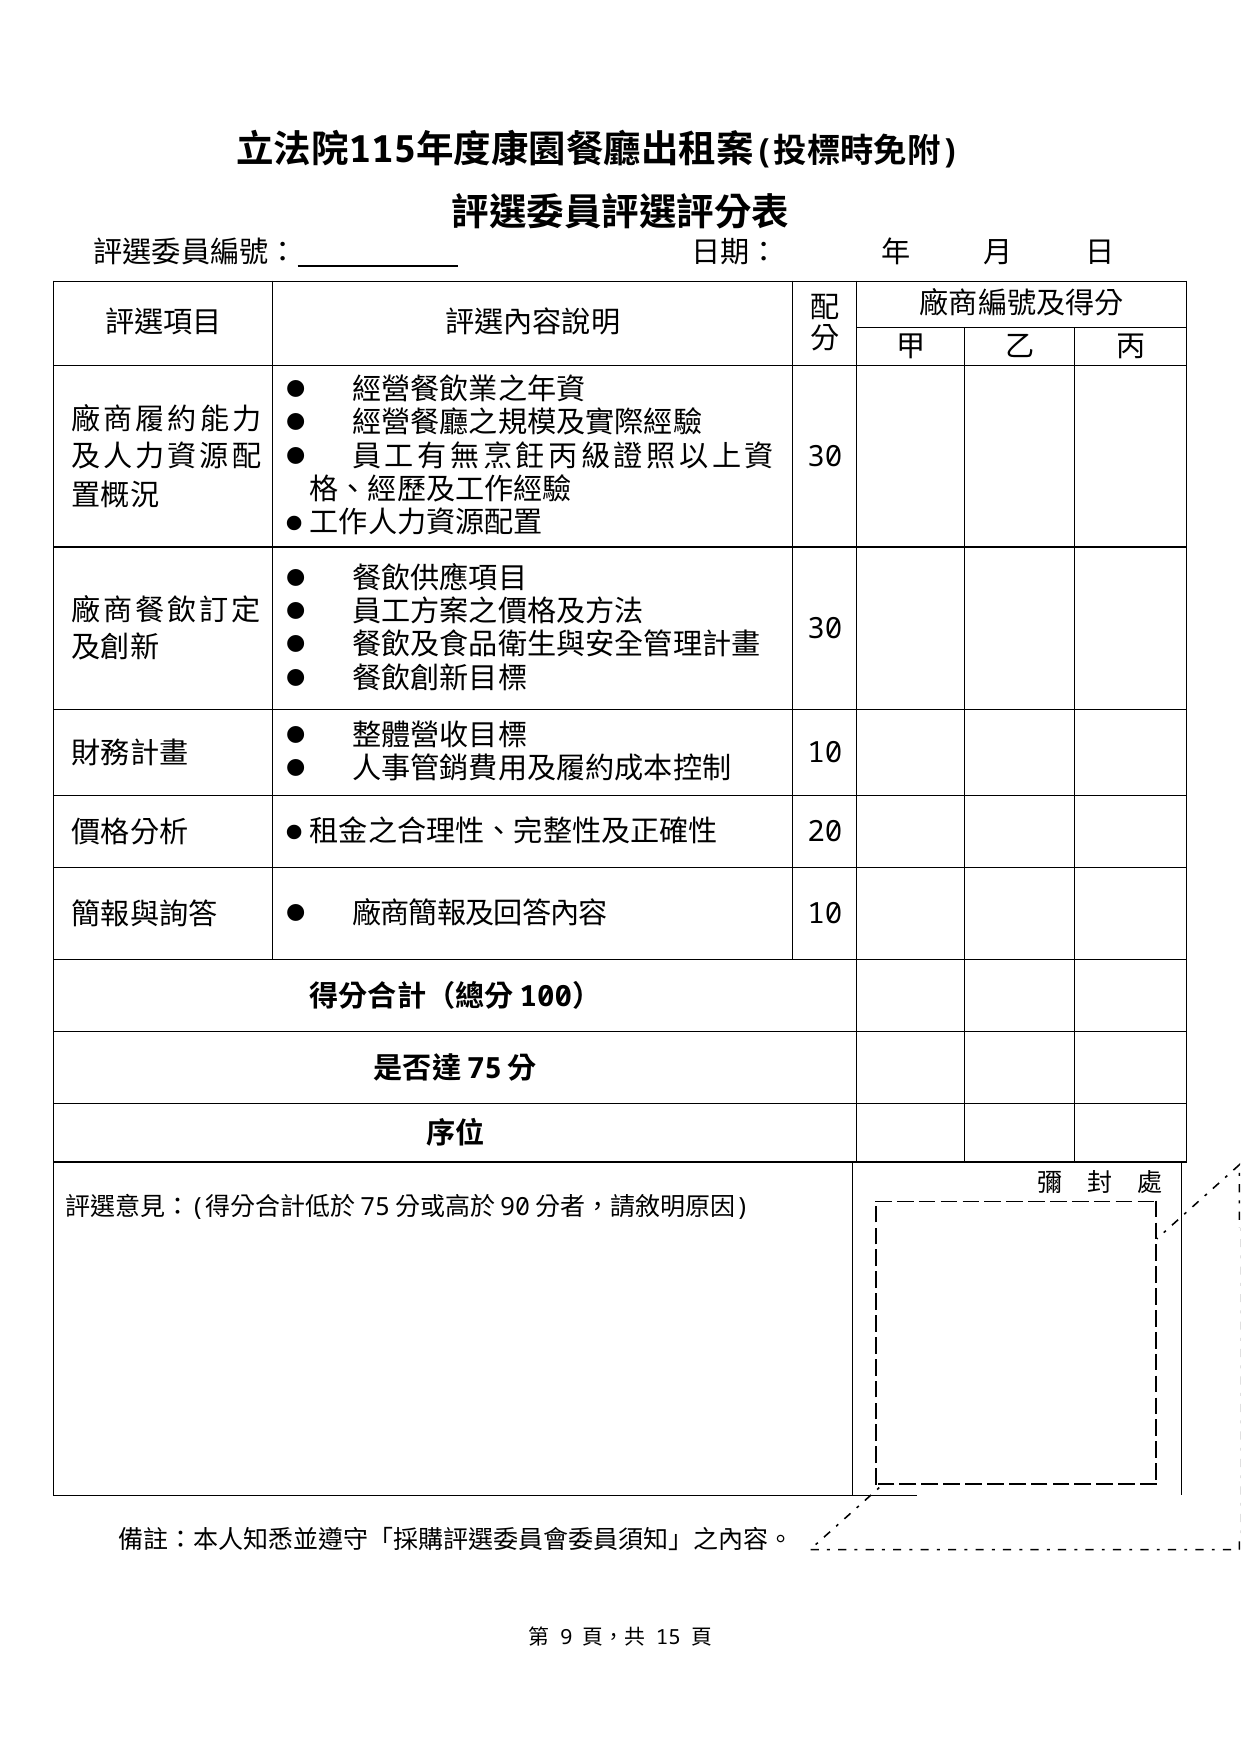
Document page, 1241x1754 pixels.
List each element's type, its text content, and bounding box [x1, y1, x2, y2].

table_cell [1188, 1228, 1240, 1519]
table_cell [853, 1163, 1157, 1495]
table_cell 乙 [965, 328, 1074, 365]
table_cell 彌 封 處 [1019, 1163, 1181, 1495]
table_cell [857, 548, 964, 709]
table_header 廠商編號及得分 [857, 282, 1186, 327]
table_cell 廠商餐飲訂定及創新 [54, 548, 272, 709]
table_cell [965, 366, 1074, 546]
table_cell [965, 796, 1074, 867]
table_cell 得分合計（總分100） [54, 960, 856, 1031]
table_cell 財務計畫 [54, 710, 272, 794]
table_cell [1182, 1163, 1186, 1495]
table_cell [965, 548, 1074, 709]
table_cell [857, 366, 964, 546]
table_cell [965, 710, 1074, 794]
table_cell [1184, 0, 1240, 294]
table_cell [857, 710, 964, 794]
table_cell 甲 [857, 328, 964, 365]
table_header 評選項目 [54, 282, 272, 365]
table_cell [1075, 710, 1186, 794]
table_cell [1075, 960, 1186, 1031]
table_cell 20 [793, 796, 856, 867]
table_cell 廠商履約能力及人力資源配置概況 [54, 366, 272, 546]
table_cell 10 [793, 710, 856, 794]
table_cell 30 [793, 548, 856, 709]
table_cell 簡報與詢答 [54, 868, 272, 959]
table_cell 租金之合理性、完整性及正確性 [273, 796, 792, 867]
text 評選委員評選評分表 [118, 167, 1122, 229]
table_cell [965, 960, 1074, 1031]
table_cell [1075, 868, 1186, 959]
text 評選委員編號： 日期： 年 月 日 [93, 229, 1157, 271]
table_cell 序位 [54, 1104, 856, 1161]
table_cell 10 [793, 868, 856, 959]
table_cell [965, 1032, 1074, 1103]
text 立法院115年度康園餐廳出租案(投標時免附) [236, 104, 1122, 167]
table_cell 30 [793, 366, 856, 546]
table_cell 價格分析 [54, 796, 272, 867]
table_cell [1075, 1104, 1186, 1161]
text 備註：本人知悉並遵守「採購評選委員會委員須知」之內容。 [118, 1495, 1240, 1558]
table_cell [857, 1032, 964, 1103]
table_header 評選內容說明 [273, 282, 792, 365]
table_cell 廠商簡報及回答內容 [273, 868, 792, 959]
table_cell 經營餐飲業之年資 經營餐廳之規模及實際經驗 員工有無烹飪丙級證照以上資格、經歷及工作經驗 工作人力資源配置 [273, 366, 792, 546]
table_cell 評選意見：(得分合計低於75分或高於90分者，請敘明原因) [54, 1163, 852, 1495]
table_cell [1075, 366, 1186, 546]
table_cell [1075, 796, 1186, 867]
table_cell 整體營收目標 人事管銷費用及履約成本控制 [273, 710, 792, 794]
table_cell [1075, 548, 1186, 709]
table_cell [857, 868, 964, 959]
table_header 配分 [793, 282, 856, 365]
table_cell [857, 960, 964, 1031]
table_cell [965, 1104, 1074, 1161]
table_cell 丙 [1075, 328, 1186, 365]
table_cell [1075, 1032, 1186, 1103]
table_cell [857, 1104, 964, 1161]
table_cell [857, 796, 964, 867]
table_cell 餐飲供應項目 員工方案之價格及方法 餐飲及食品衛生與安全管理計畫 餐飲創新目標 [273, 548, 792, 709]
table_cell 是否達75分 [54, 1032, 856, 1103]
table_cell [965, 868, 1074, 959]
